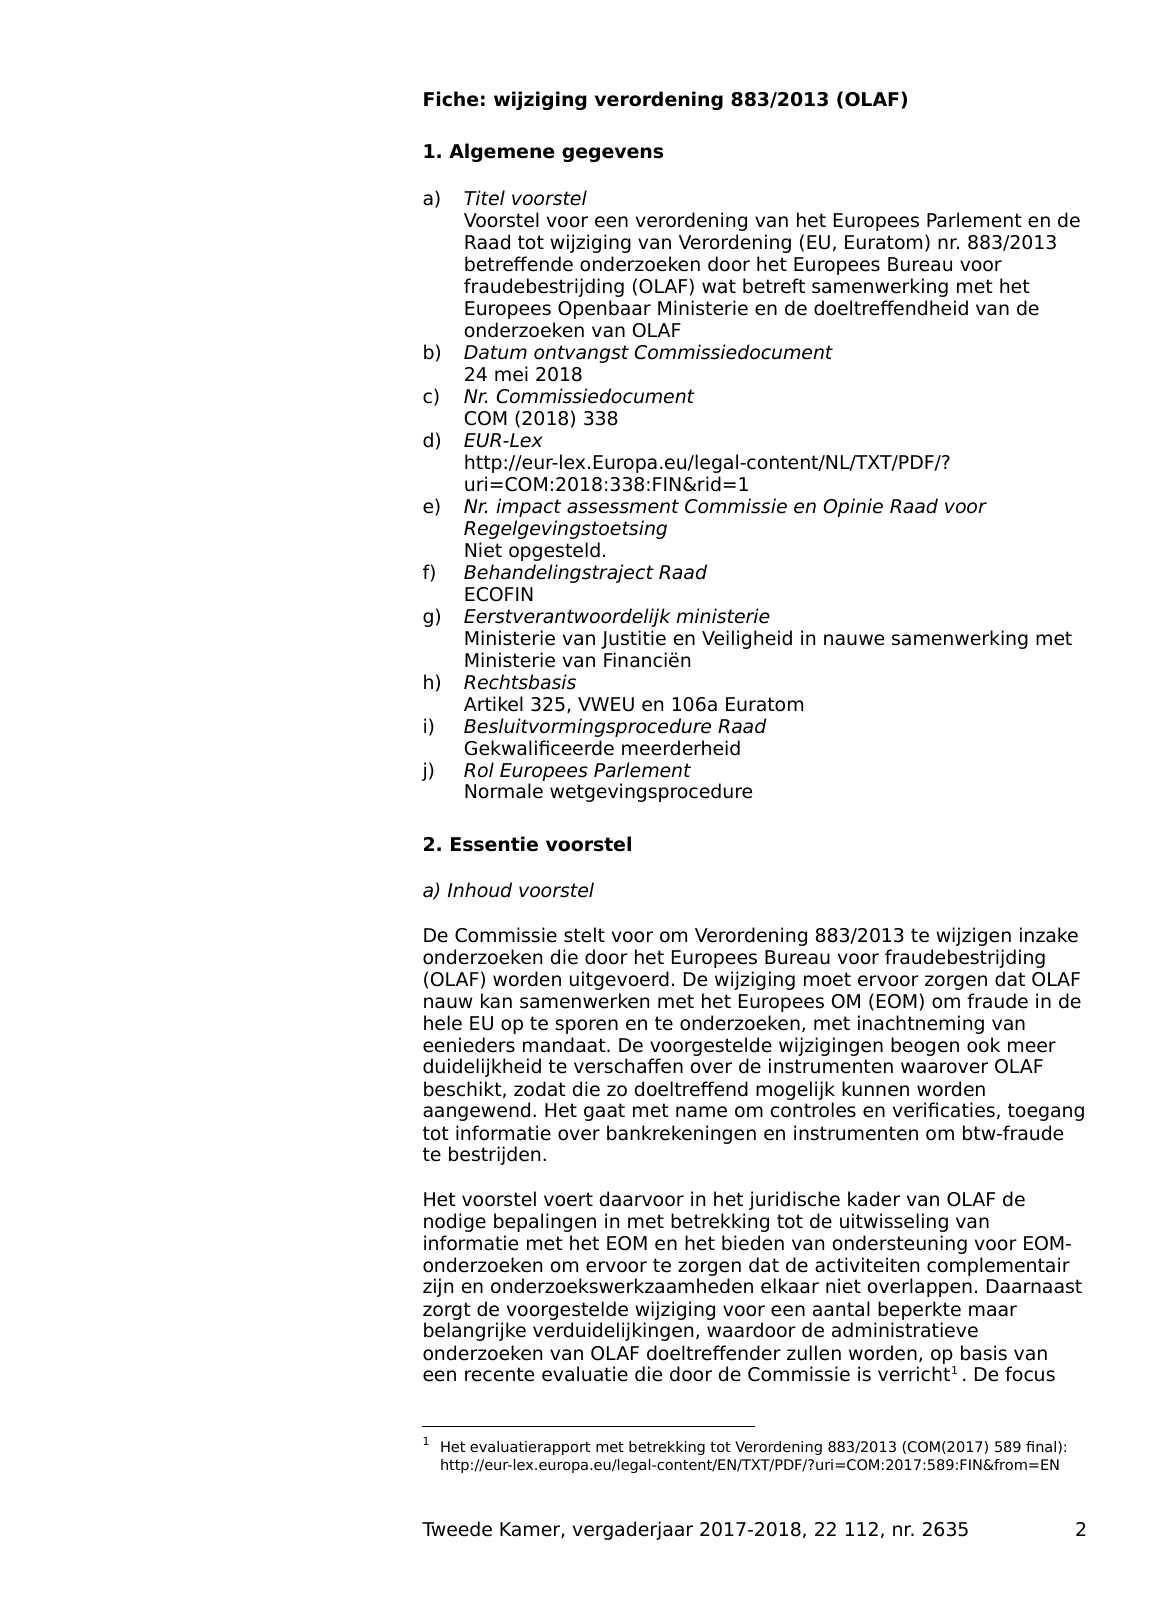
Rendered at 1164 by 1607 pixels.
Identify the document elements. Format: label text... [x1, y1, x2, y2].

text j) Rol Europees Parlement [422, 759, 1087, 781]
text Normale wetgevingsprocedure [464, 781, 1087, 803]
subtitle Fiche: wijziging verordening 883/2013 (OLAF) [422, 89, 1087, 111]
text Artikel 325, VWEU en 106a Euratom [464, 693, 1087, 716]
text b) Datum ontvangst Commissiedocument [422, 342, 1087, 364]
text c) Nr. Commissiedocument [422, 386, 1087, 408]
text Voorstel voor een verordening van het Europees Parlement en de Raad tot wijziging van Verordening (EU, Euratom) nr. 883/2013 betreffende onderzoeken door het Europees Bureau voor fraudebestrijding (OLAF) wat betreft samenwerking met het Europees Openbaar Ministerie en de doeltreffendheid van de onderzoeken van OLAF [464, 210, 1087, 342]
text De Commissie stelt voor om Verordening 883/2013 te wijzigen inzake onderzoeken die door het Europees Bureau voor fraudebestrijding (OLAF) worden uitgevoerd. De wijziging moet ervoor zorgen dat OLAF nauw kan samenwerken met het Europees OM (EOM) om fraude in de hele EU op te sporen en te onderzoeken, met inachtneming van eenieders mandaat. De voorgestelde wijzigingen beogen ook meer duidelijkheid te verschaffen over de instrumenten waarover OLAF beschikt, zodat die zo doeltreffend mogelijk kunnen worden aangewend. Het gaat met name om controles en verificaties, toegang tot informatie over bankrekeningen en instrumenten om btw-fraude te bestrijden. [422, 924, 1087, 1166]
subtitle 2. Essentie voorstel [422, 833, 1087, 855]
text Gekwalificeerde meerderheid [464, 737, 1087, 759]
text h) Rechtsbasis [422, 672, 1087, 693]
text Het evaluatierapport met betrekking tot Verordening 883/2013 (COM(2017) 589 final): http://eur-lex.europa.eu/legal-content/EN/TXT/PDF/?uri=COM:2017:589:FIN&from=EN [422, 1435, 1087, 1474]
text e) Nr. impact assessment Commissie en Opinie Raad voor Regelgevingstoetsing [422, 496, 1087, 540]
text ECOFIN [464, 584, 1087, 606]
text COM (2018) 338 [464, 408, 1087, 430]
text g) Eerstverantwoordelijk ministerie [422, 606, 1087, 628]
text d) EUR-Lex [422, 430, 1087, 452]
text i) Besluitvormingsprocedure Raad [422, 716, 1087, 737]
text 24 mei 2018 [464, 364, 1087, 386]
subtitle 1. Algemene gegevens [422, 141, 1087, 163]
text Het voorstel voert daarvoor in het juridische kader van OLAF de nodige bepalingen in met betrekking tot de uitwisseling van informatie met het EOM en het bieden van ondersteuning voor EOM-onderzoeken om ervoor te zorgen dat de activiteiten complementair zijn en onderzoekswerkzaamheden elkaar niet overlappen. Daarnaast zorgt de voorgestelde wijziging voor een aantal beperkte maar belangrijke verduidelijkingen, waardoor de administratieve onderzoeken van OLAF doeltreffender zullen worden, op basis van een recente evaluatie die door de Commissie is verricht. De focus ligt op concrete punten waar blijkens deze evaluatie het gebrek aan duidelijkheid in de huidige verordening belemmeringen creëert die de onderzoeken van OLAF minder doeltreffend maken. De wijziging voert regels in ter verbetering van de controles en verificaties ter plaatse. Die spelen een centrale rol in de bevoegdheden van OLAF en zijn van cruciaal belang om bewijs te vinden om vermeende onwettige activiteiten aan te tonen of te weerleggen. De Commissie stelt in haar voorstel voor dat OLAF door de voorgestelde wijziging van Verordening 883/2013 toegang zal krijgen tot informatie over bankrekeningen, waardoor het de geldstromen in de als maar complexer wordende vormen van fraude kan onderzoeken en ook over instrumenten gaan beschikken om een rol op het gebied van de bestrijding van BTW-fraude te kunnen vervullen, zoals de mogelijkheid tot samenwerking met EUROFISC. EUROFISC is een netwerk van fraudespecialisten uit verschillende landen die in verschillende werkvelden met elkaar informatie uitwisselen over mogelijk bij BTW-(carrousel)fraude betrokken bedrijven. Een voorbeeld van een werkveld is de groep van fraudespecialisten die is gericht op het uitwisselen van signalen over nieuwe ontwikkelingen in fraudevormen met BTW. [422, 1188, 1087, 1386]
text a) Titel voorstel [422, 188, 1087, 210]
text f) Behandelingstraject Raad [422, 562, 1087, 584]
text Ministerie van Justitie en Veiligheid in nauwe samenwerking met Ministerie van Financiën [464, 628, 1087, 672]
text http://eur-lex.Europa.eu/legal-content/NL/TXT/PDF/?uri=COM:2018:338:FIN&rid=1 [464, 452, 1087, 496]
subtitle a) Inhoud voorstel [422, 880, 1087, 902]
text Niet opgesteld. [464, 540, 1087, 562]
